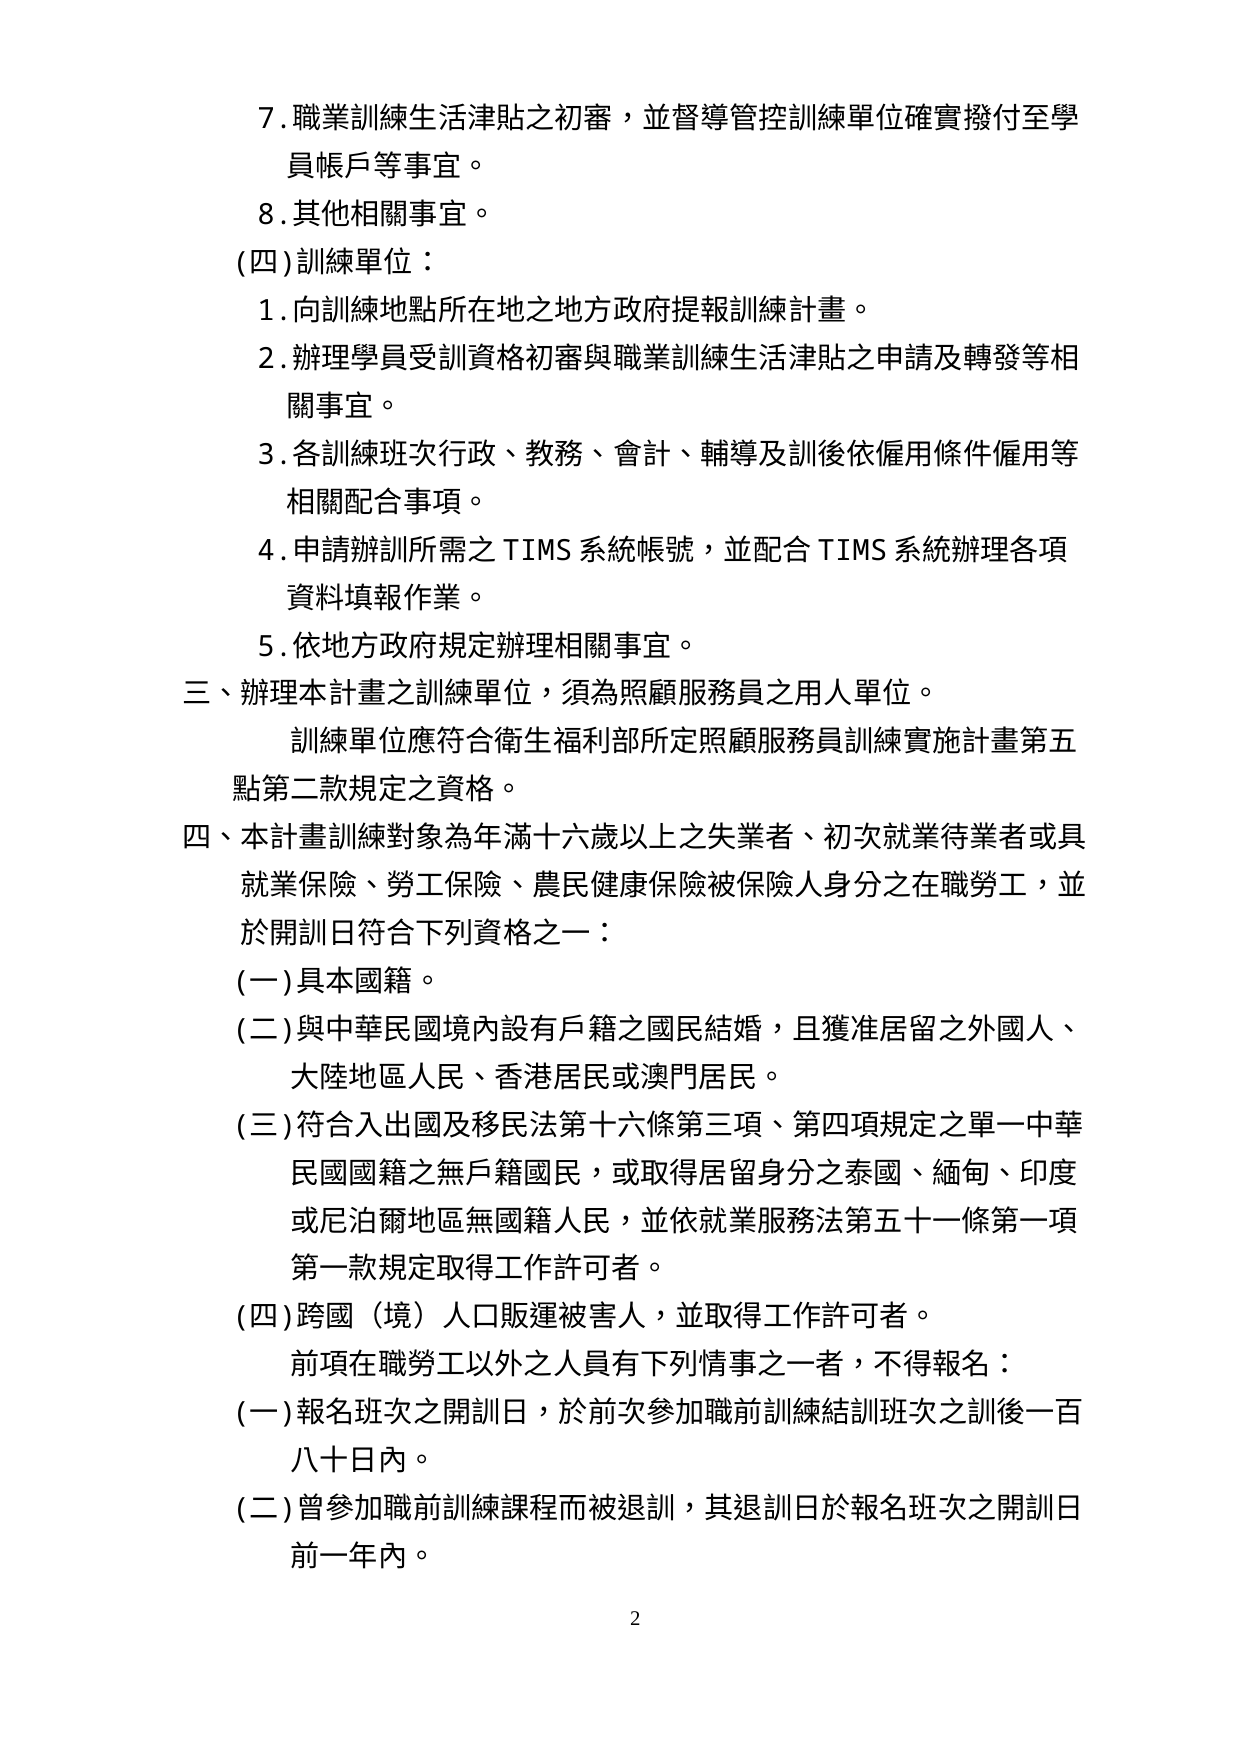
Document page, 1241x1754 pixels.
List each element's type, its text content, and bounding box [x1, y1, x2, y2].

table_cell 7.職業訓練生活津貼之初審，並督導管控訓練單位確實撥付至學員帳戶等事宜。 8.其他相關事宜。 (四)訓練單位： 1.向訓練地點所在地之地方政府提報訓練計畫。 2.辦理學員受訓資格初審與職業訓練生活津貼之申請及轉發等相關事宜。 3.各訓練班次行政、教務、會計、輔導及訓後依僱用條件僱用等相關配合事項。 4.申請辦訓所需之TIMS系統帳號，並配合TIMS系統辦理各項資料填報作業。 5.依地方政府規定辦理相關事宜。 [179, 91, 1094, 666]
table_cell 三、辦理本計畫之訓練單位，須為照顧服務員之用人單位。 訓練單位應符合衛生福利部所定照顧服務員訓練實施計畫第五點第二款規定之資格。 [179, 666, 1094, 809]
table_cell 四、本計畫訓練對象為年滿十六歲以上之失業者、初次就業待業者或具就業保險、勞工保險、農民健康保險被保險人身分之在職勞工，並於開訓日符合下列資格之一： (一)具本國籍。 (二)與中華民國境內設有戶籍之國民結婚，且獲准居留之外國人、大陸地區人民、香港居民或澳門居民。 (三)符合入出國及移民法第十六條第三項、第四項規定之單一中華民國國籍之無戶籍國民，或取得居留身分之泰國、緬甸、印度或尼泊爾地區無國籍人民，並依就業服務法第五十一條第一項第一款規定取得工作許可者。 (四)跨國（境）人口販運被害人，並取得工作許可者。 前項在職勞工以外之人員有下列情事之一者，不得報名： (一)報名班次之開訓日，於前次參加職前訓練結訓班次之訓後一百八十日內。 (二)曾參加職前訓練課程而被退訓，其退訓日於報名班次之開訓日前一年內。 [179, 809, 1094, 1576]
